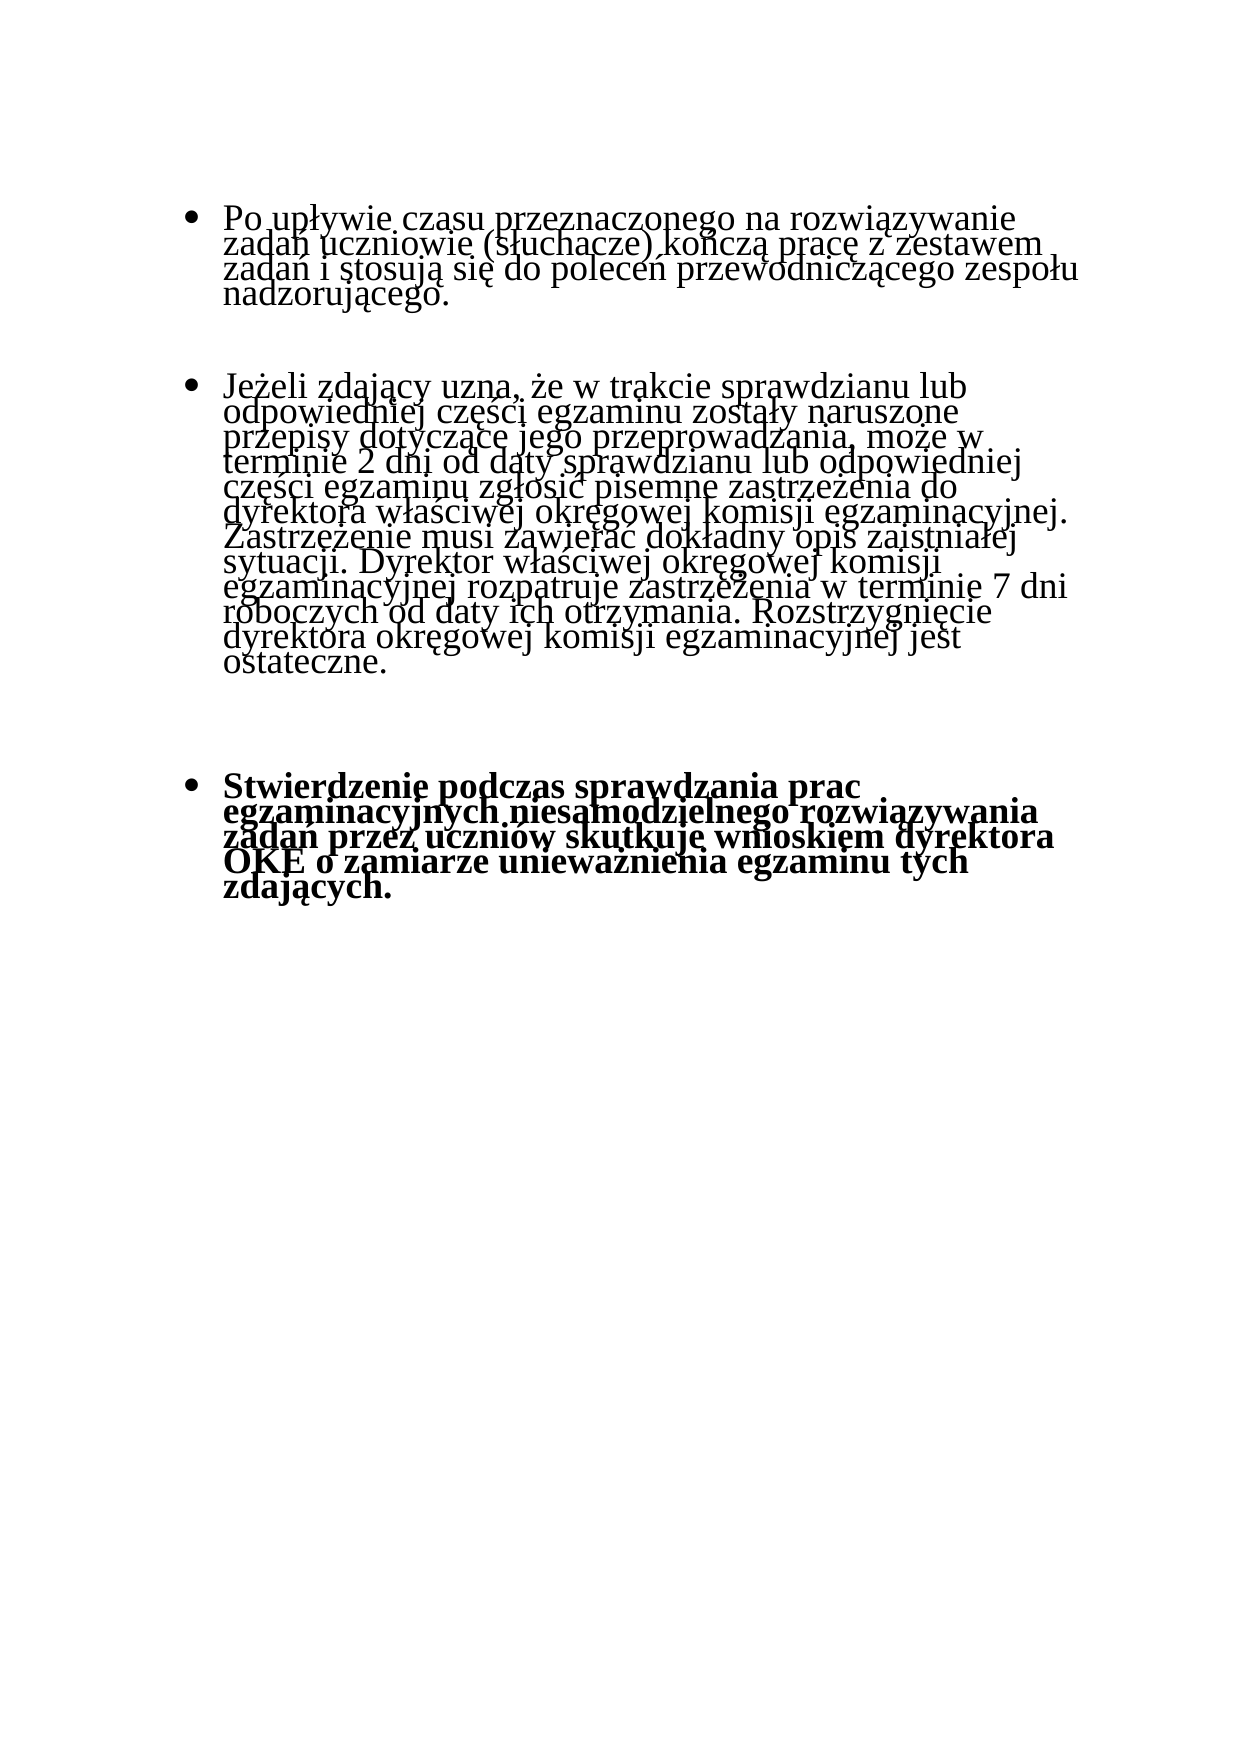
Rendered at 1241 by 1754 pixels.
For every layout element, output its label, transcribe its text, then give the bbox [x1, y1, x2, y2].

list Jeżeli zdający uzna, że w trakcie sprawdzianu lub odpowiedniej części egzaminu zostały naruszone przepisy dotyczące jego przeprowadzania, może w terminie 2 dni od daty sprawdzianu lub odpowiedniej części egzaminu zgłosić pisemne zastrzeżenia do dyrektora właściwej okręgowej komisji egzaminacyjnej. Zastrzeżenie musi zawierać dokładny opis zaistniałej sytuacji. Dyrektor właściwej okręgowej komisji egzaminacyjnej rozpatruje zastrzeżenia w terminie 7 dni roboczych od daty ich otrzymania. Rozstrzygnięcie dyrektora okręgowej komisji egzaminacyjnej jest ostateczne. [185, 379, 1093, 679]
list Po upływie czasu przeznaczonego na rozwiązywanie zadań uczniowie (słuchacze) kończą pracę z zestawem zadań i stosują się do poleceń przewodniczącego zespołu nadzorującego. [185, 210, 1093, 310]
list Stwierdzenie podczas sprawdzania prac egzaminacyjnych niesamodzielnego rozwiązywania zadań przez uczniów skutkuje wnioskiem dyrektora OKE o zamiarze unieważnienia egzaminu tych zdających. [185, 779, 1093, 904]
